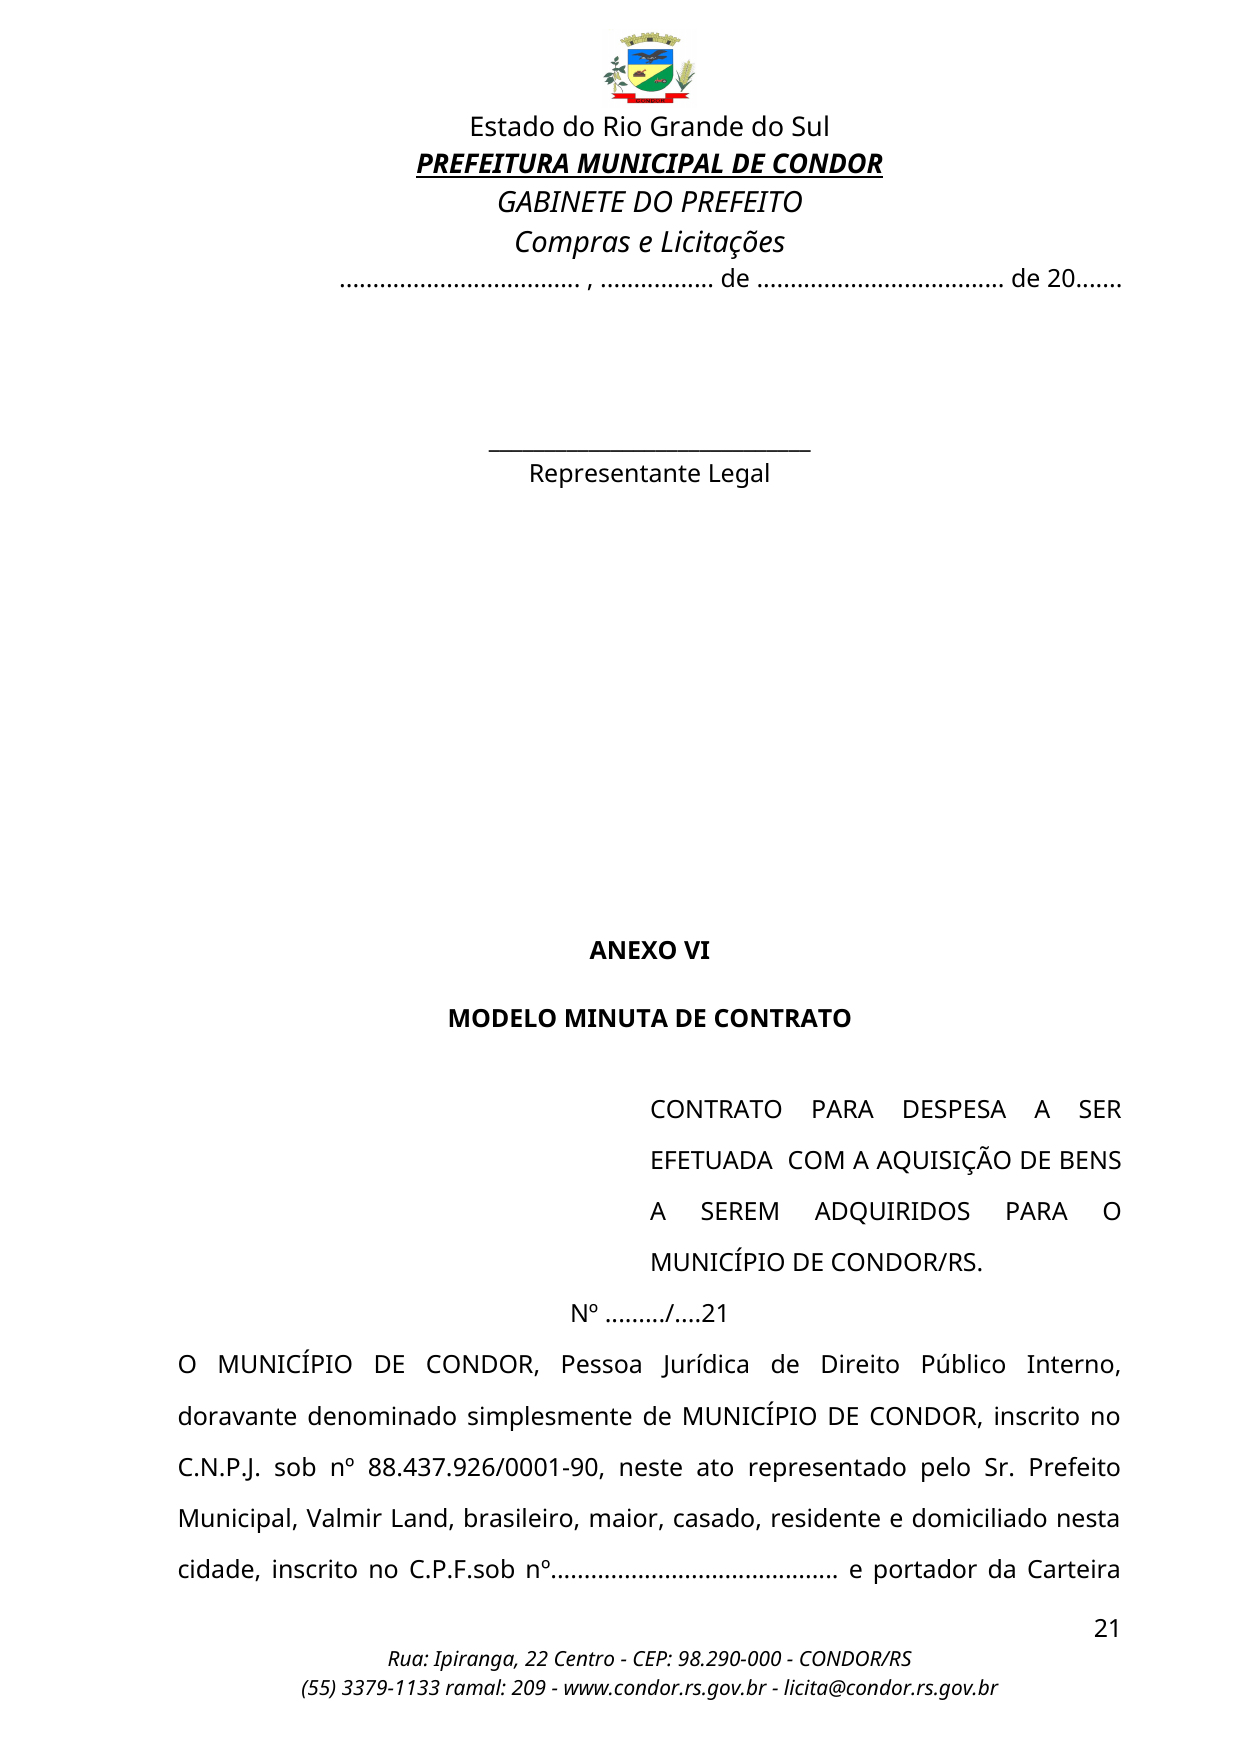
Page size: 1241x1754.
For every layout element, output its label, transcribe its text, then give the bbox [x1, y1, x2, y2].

subtitle Nº ........./....21 [177, 1296, 1122, 1330]
text .................................... , ................. de ..................................... de 20....... [177, 261, 1122, 295]
picture [602, 29, 698, 108]
text O MUNICÍPIO DE CONDOR, Pessoa Jurídica de Direito Público Interno, doravante denominado simplesmente de MUNICÍPIO DE CONDOR, inscrito no C.N.P.J. sob nº 88.437.926/0001-90, neste ato representado pelo Sr. Prefeito Municipal, Valmir Land, brasileiro, maior, casado, residente e domiciliado nesta cidade, inscrito no C.P.F.sob nº........................................... e portador da Carteira [177, 1347, 1122, 1585]
text ANEXO VI [177, 933, 1122, 967]
text Representante Legal [177, 456, 1122, 490]
text MODELO MINUTA DE CONTRATO [177, 1001, 1122, 1035]
text CONTRATO PARA DESPESA A SER EFETUADA COM A AQUISIÇÃO DE BENS A SEREM ADQUIRIDOS PARA O MUNICÍPIO DE CONDOR/RS. [650, 1092, 1122, 1279]
text _____________________________ [177, 422, 1122, 456]
